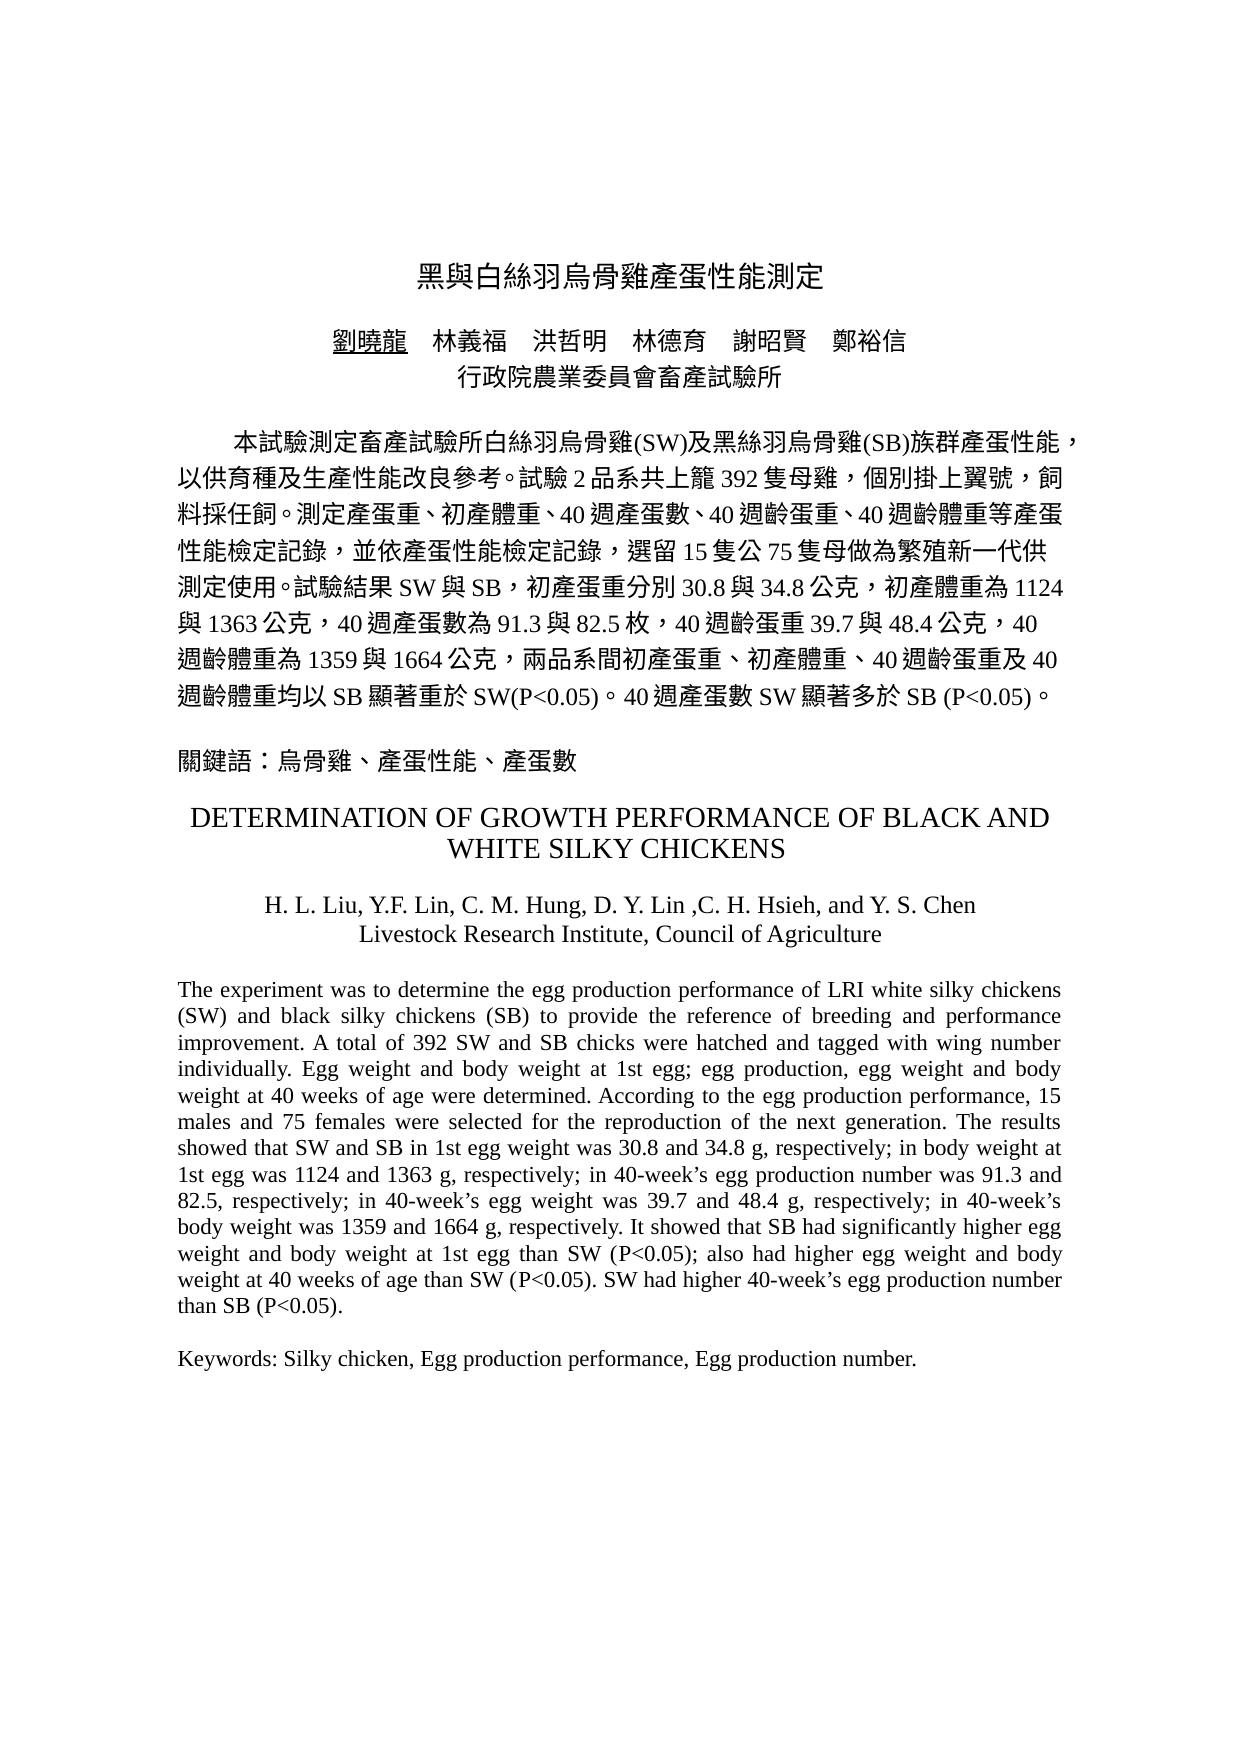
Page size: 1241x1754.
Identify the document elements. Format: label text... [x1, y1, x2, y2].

text DETERMINATION OF GROWTH PERFORMANCE OF BLACK AND WHITE SILKY CHICKENS [177, 802, 1063, 865]
text Livestock Research Institute, Council of Agriculture [177, 919, 1063, 947]
text Keywords: Silky chicken, Egg production performance, Egg production number. [177, 1345, 1063, 1372]
text 本試驗測定畜產試驗所白絲羽烏骨雞(SW)及黑絲羽烏骨雞(SB)族群產蛋性能，以供育種及生產性能改良參考。試驗2品系共上籠392隻母雞，個別掛上翼號，飼料採任飼。測定產蛋重、初產體重、40週產蛋數、40週齡蛋重、40週齡體重等產蛋性能檢定記錄，並依產蛋性能檢定記錄，選留15隻公75隻母做為繁殖新一代供測定使用。試驗結果SW與SB，初產蛋重分別30.8與34.8公克，初產體重為1124與1363公克，40週產蛋數為91.3與82.5枚，40週齡蛋重39.7與48.4公克，40週齡體重為1359與1664公克，兩品系間初產蛋重、初產體重、40週齡蛋重及40週齡體重均以SB顯著重於SW(P<0.05)。40週產蛋數SW顯著多於SB (P<0.05)。 [177, 422, 1063, 712]
text 黑與白絲羽烏骨雞產蛋性能測定 [177, 254, 1063, 296]
text The experiment was to determine the egg production performance of LRI white silky chickens (SW) and black silky chickens (SB) to provide the reference of breeding and performance improvement. A total of 392 SW and SB chicks were hatched and tagged with wing number individually. Egg weight and body weight at 1st egg; egg production, egg weight and body weight at 40 weeks of age were determined. According to the egg production performance, 15 males and 75 females were selected for the reproduction of the next generation. The results showed that SW and SB in 1st egg weight was 30.8 and 34.8 g, respectively; in body weight at 1st egg was 1124 and 1363 g, respectively; in 40-week’s egg production number was 91.3 and 82.5, respectively; in 40-week’s egg weight was 39.7 and 48.4 g, respectively; in 40-week’s body weight was 1359 and 1664 g, respectively. It showed that SB had significantly higher egg weight and body weight at 1st egg than SW (P<0.05); also had higher egg weight and body weight at 40 weeks of age than SW (P<0.05). SW had higher 40-week’s egg production number than SB (P<0.05). [177, 976, 1063, 1319]
text 行政院農業委員會畜產試驗所 [177, 357, 1063, 394]
text H. L. Liu, Y.F. Lin, C. M. Hung, D. Y. Lin ,C. H. Hsieh, and Y. S. Chen [177, 890, 1063, 919]
text 劉曉龍 林義福 洪哲明 林德育 謝昭賢 鄭裕信 [177, 321, 1063, 357]
text 關鍵語：烏骨雞、產蛋性能、產蛋數 [177, 741, 1063, 777]
